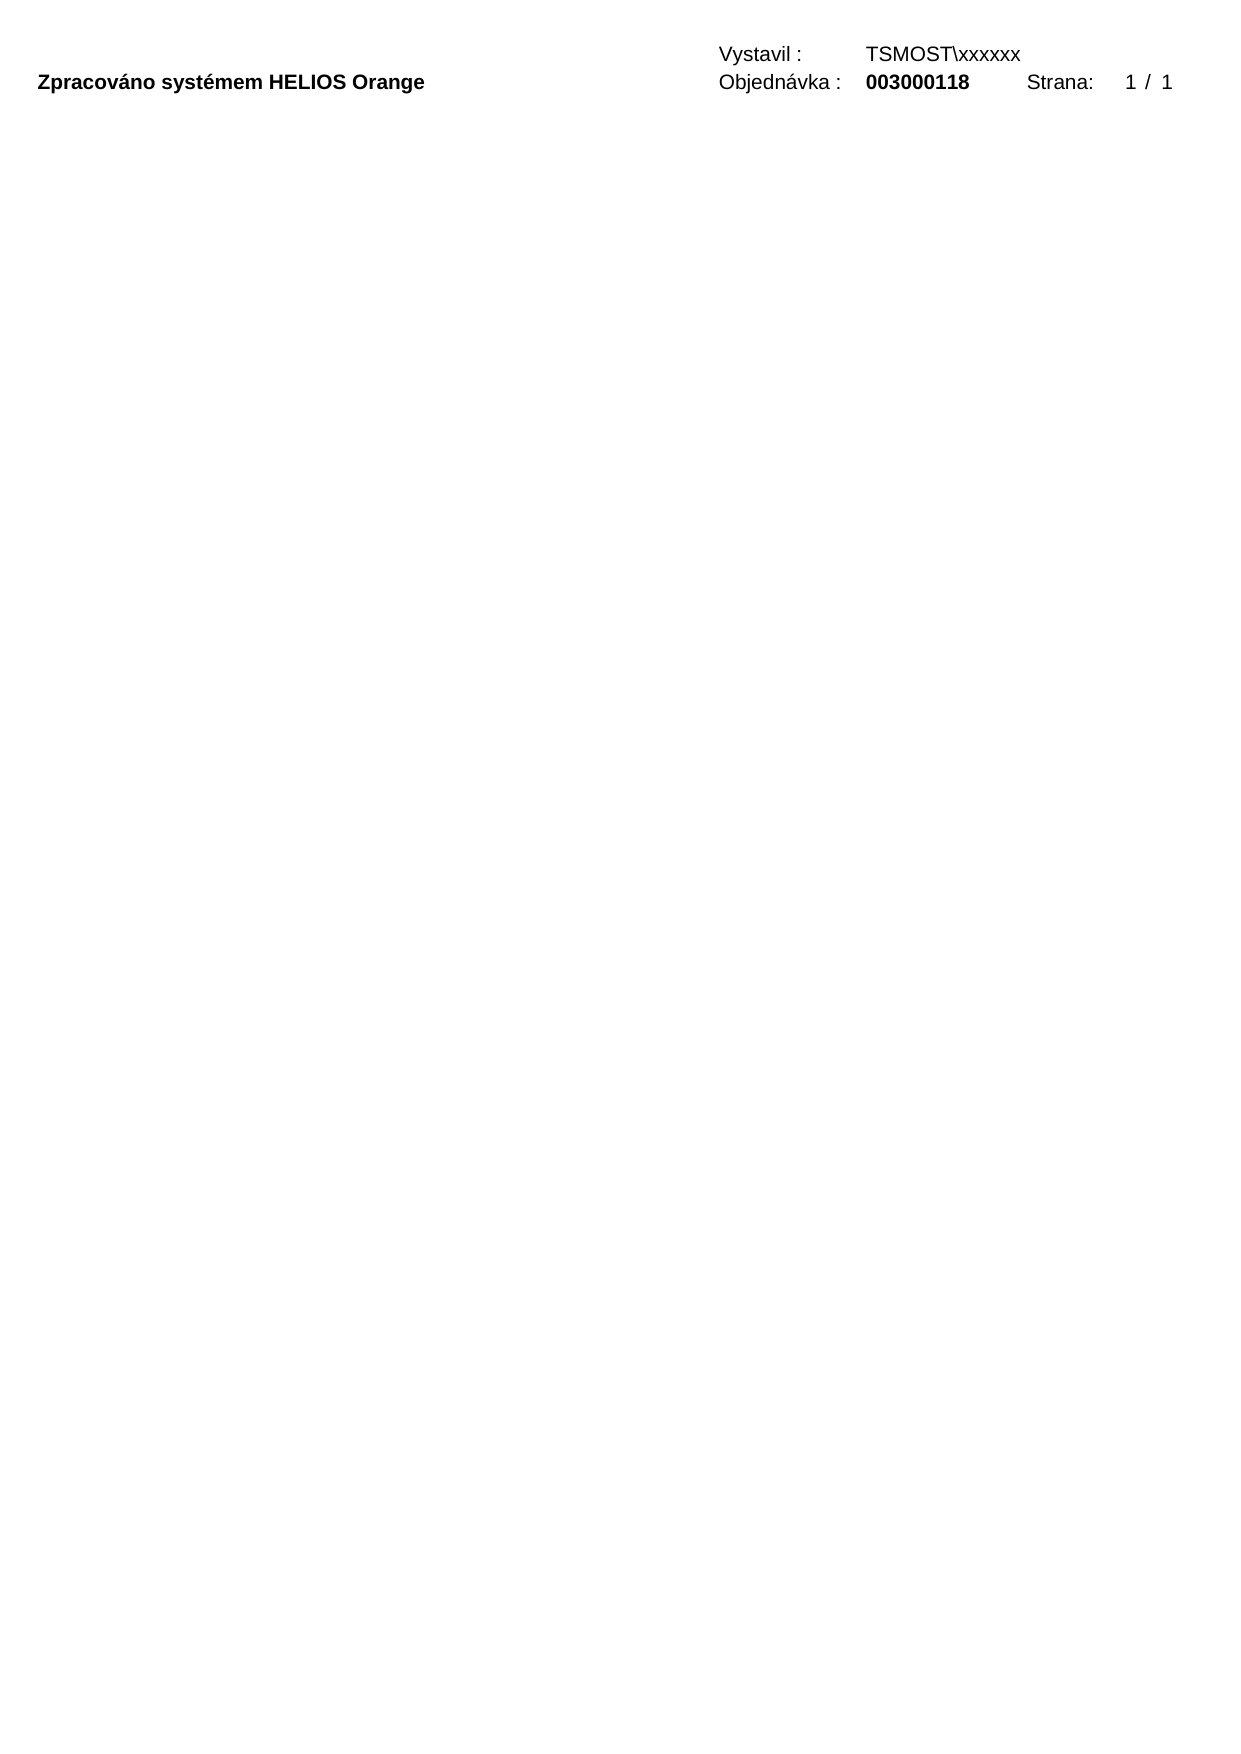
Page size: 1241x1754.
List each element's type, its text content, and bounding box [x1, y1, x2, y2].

text Zpracováno systémem HELIOS Orange Objednávka : 003000118 Strana: 1 / 1 [37, 66, 1203, 95]
text Vystavil : TSMOST\xxxxxx [37, 37, 1203, 66]
